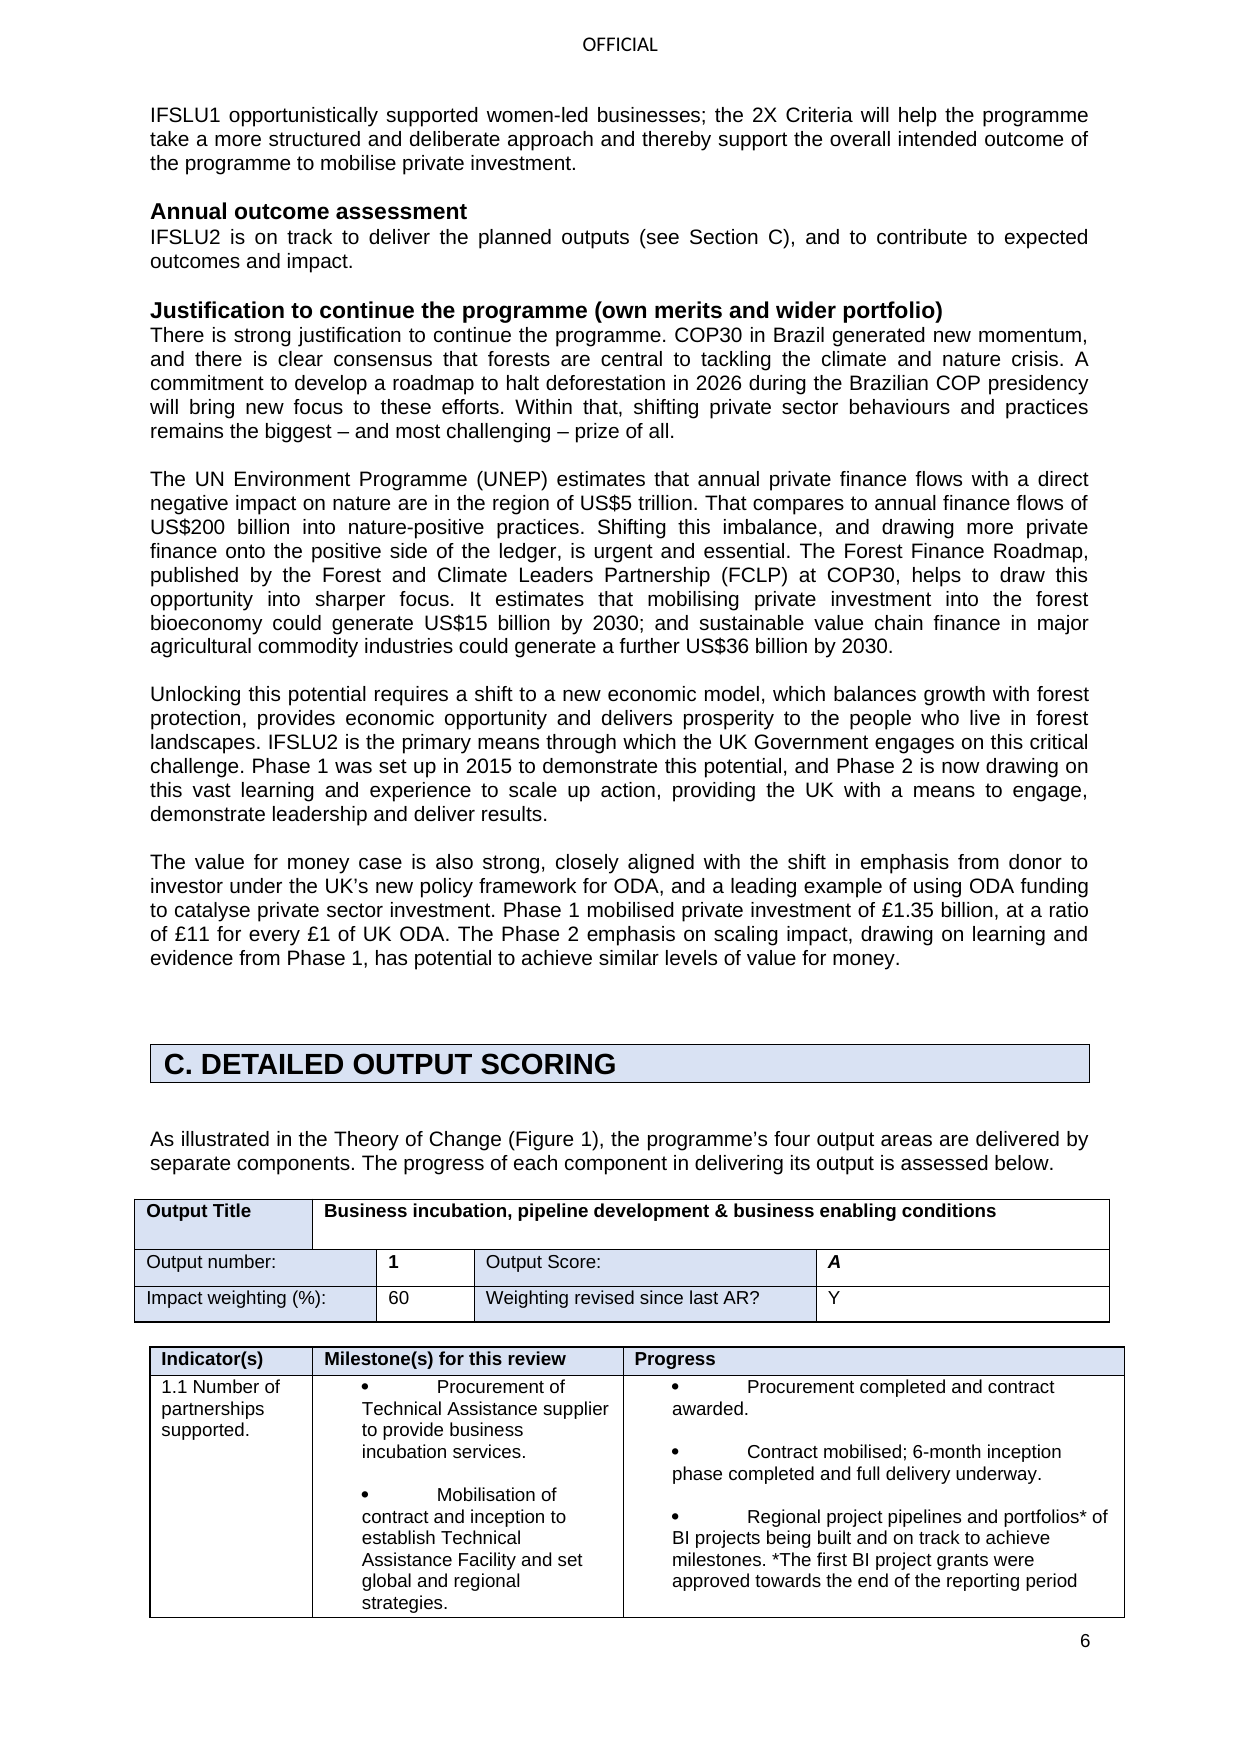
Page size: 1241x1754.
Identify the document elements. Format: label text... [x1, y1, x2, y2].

subtitle C. DETAILED OUTPUT SCORING [151, 1045, 1089, 1082]
table_cell A [817, 1250, 1109, 1286]
text The UN Environment Programme (UNEP) estimates that annual private finance flows with a direct negative impact on nature are in the region of US$5 trillion. That compares to annual finance flows of US$200 billion into nature-positive practices. Shifting this imbalance, and drawing more private finance onto the positive side of the ledger, is urgent and essential. The Forest Finance Roadmap, published by the Forest and Climate Leaders Partnership (FCLP) at COP30, helps to draw this opportunity into sharper focus. It estimates that mobilising private investment into the forest bioeconomy could generate US$15 billion by 2030; and sustainable value chain finance in major agricultural commodity industries could generate a further US$36 billion by 2030. [150, 467, 1090, 658]
text IFSLU1 opportunistically supported women-led businesses; the 2X Criteria will help the programme take a more structured and deliberate approach and thereby support the overall intended outcome of the programme to mobilise private investment. [150, 102, 1090, 174]
table_cell 1.1 Number of partnerships supported. [151, 1376, 312, 1617]
table_cell Impact weighting (%): [135, 1287, 376, 1321]
table_header Business incubation, pipeline development & business enabling conditions [313, 1200, 1109, 1249]
text As illustrated in the Theory of Change (Figure 1), the programme’s four output areas are delivered by separate components. The progress of each component in delivering its output is assessed below. [150, 1127, 1090, 1174]
table_header Output Title [135, 1200, 312, 1249]
text Annual outcome assessment [150, 198, 1090, 225]
table_cell 1 [377, 1250, 474, 1286]
text IFSLU2 is on track to deliver the planned outputs (see Section C), and to contribute to expected outcomes and impact. [150, 225, 1090, 273]
text There is strong justification to continue the programme. COP30 in Brazil generated new momentum, and there is clear consensus that forests are central to tackling the climate and nature crisis. A commitment to develop a roadmap to halt deforestation in 2026 during the Brazilian COP presidency will bring new focus to these efforts. Within that, shifting private sector behaviours and practices remains the biggest – and most challenging – prize of all. [150, 323, 1090, 443]
table_cell Output number: [135, 1250, 376, 1286]
text Unlocking this potential requires a shift to a new economic model, which balances growth with forest protection, provides economic opportunity and delivers prosperity to the people who live in forest landscapes. IFSLU2 is the primary means through which the UK Government engages on this critical challenge. Phase 1 was set up in 2015 to demonstrate this potential, and Phase 2 is now drawing on this vast learning and experience to scale up action, providing the UK with a means to engage, demonstrate leadership and deliver results. [150, 682, 1090, 826]
table_cell Procurement completed and contract awarded. Contract mobilised; 6-month inception phase completed and full delivery underway. Regional project pipelines and portfolios* of BI projects being built and on track to achieve milestones. *The first BI project grants were approved towards the end of the reporting period Regional project pipelines of incubator and accelerator projects being built and on track to achieve milestones. [624, 1376, 1124, 1617]
table_cell 60 [377, 1287, 474, 1321]
table_header Indicator(s) [151, 1348, 312, 1375]
table_cell Y [817, 1287, 1109, 1321]
table_cell Output Score: [475, 1250, 816, 1286]
table_cell Weighting revised since last AR? [475, 1287, 816, 1321]
table_header Milestone(s) for this review [313, 1348, 623, 1375]
table_header Progress [624, 1348, 1124, 1375]
text Justification to continue the programme (own merits and wider portfolio) [150, 297, 1090, 323]
text The value for money case is also strong, closely aligned with the shift in emphasis from donor to investor under the UK’s new policy framework for ODA, and a leading example of using ODA funding to catalyse private sector investment. Phase 1 mobilised private investment of £1.35 billion, at a ratio of £11 for every £1 of UK ODA. The Phase 2 emphasis on scaling impact, drawing on learning and evidence from Phase 1, has potential to achieve similar levels of value for money. [150, 850, 1090, 970]
table_cell Procurement of Technical Assistance supplier to provide business incubation services. Mobilisation of contract and inception to establish Technical Assistance Facility and set global and regional strategies. Initial pipeline of Business Incubation (BI) projects identified, screened and assessed for partnership support. Initial pipeline of Business Incubator and Accelerator platforms identified, screened and assessed for partnership support. [313, 1376, 623, 1617]
